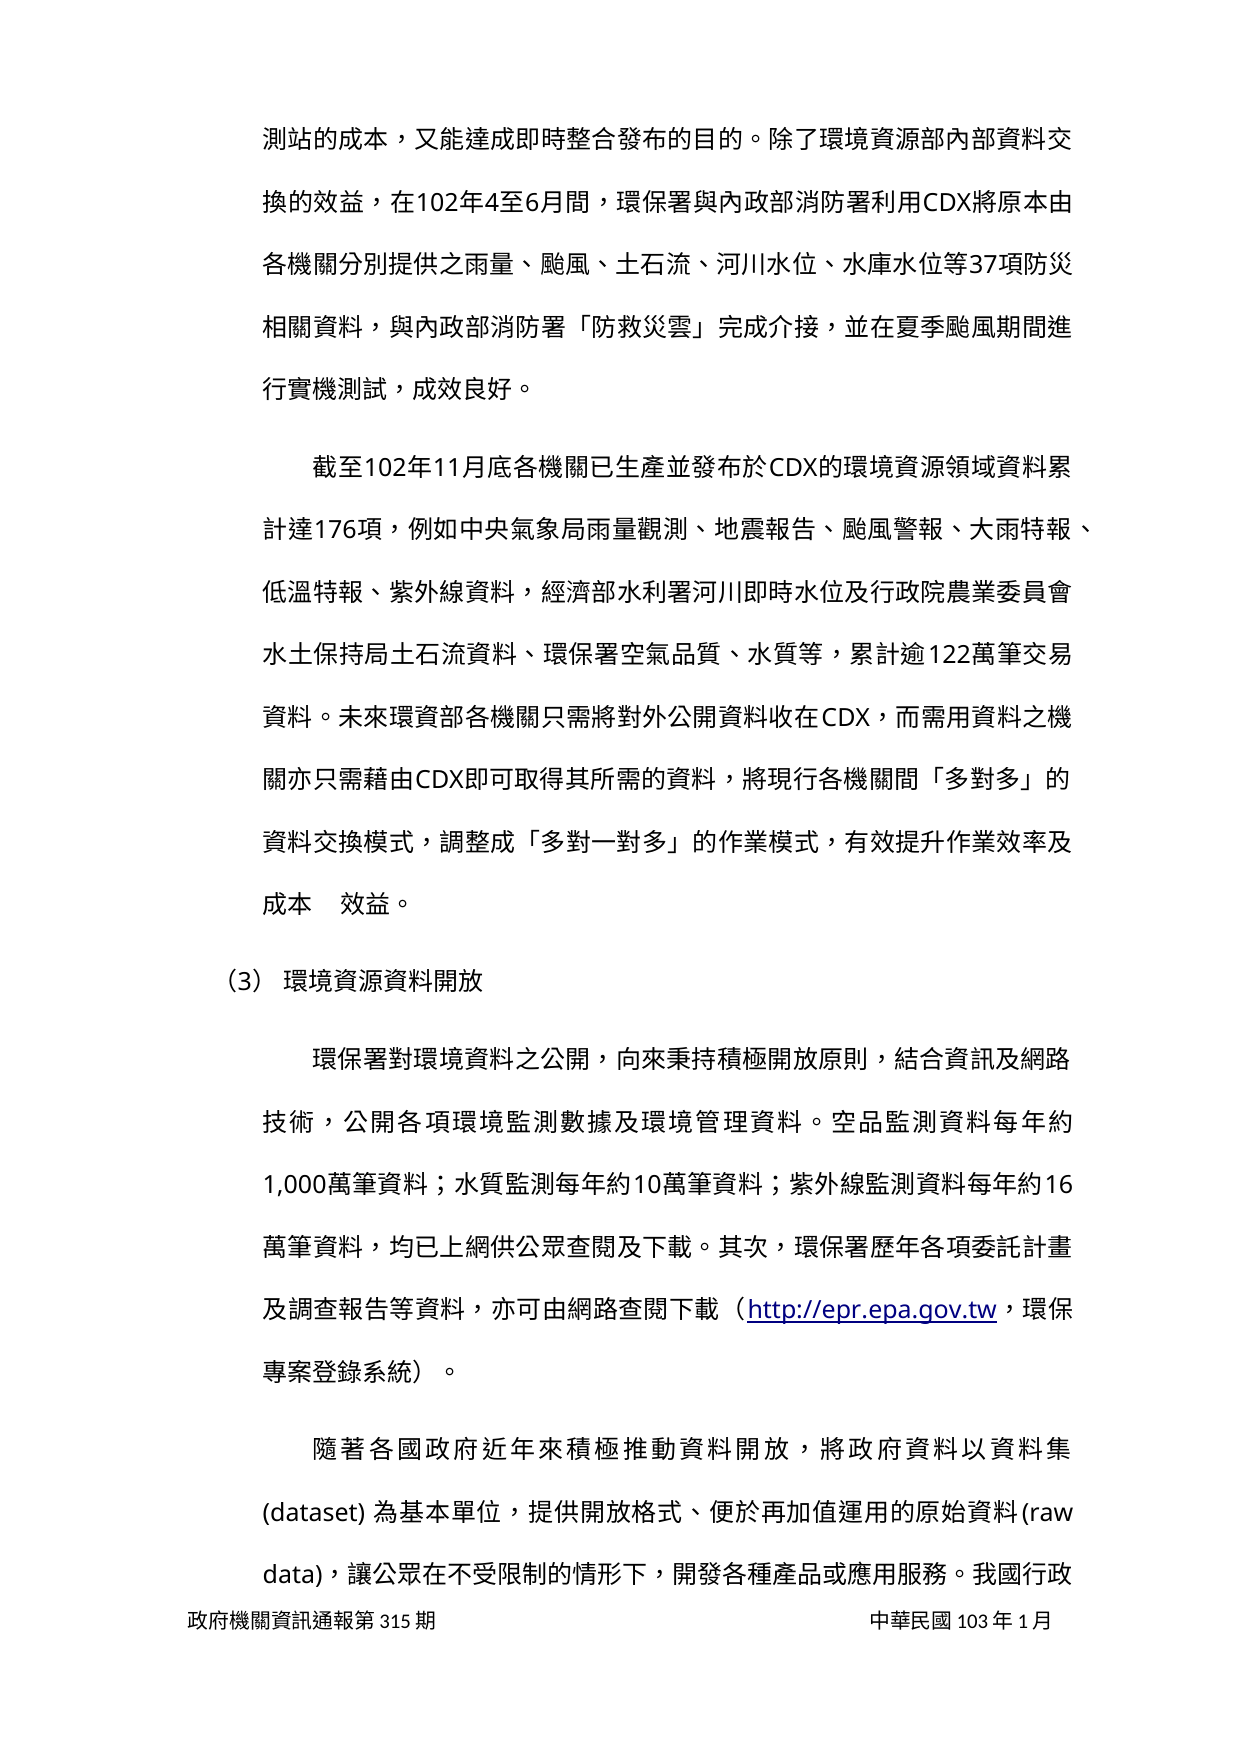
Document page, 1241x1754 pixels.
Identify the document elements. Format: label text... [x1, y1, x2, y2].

text 截至102年11月底各機關已生產並發布於CDX的環境資源領域資料累計達176項，例如中央氣象局雨量觀測、地震報告、颱風警報、大雨特報、低溫特報、紫外線資料，經濟部水利署河川即時水位及行政院農業委員會水土保持局土石流資料、環保署空氣品質、水質等，累計逾122萬筆交易資料。未來環資部各機關只需將對外公開資料收在CDX，而需用資料之機關亦只需藉由CDX即可取得其所需的資料，將現行各機關間「多對多」的資料交換模式，調整成「多對一對多」的作業模式，有效提升作業效率及成本 效益。 [262, 424, 1073, 924]
list 環境資源資料開放 [212, 939, 1073, 1001]
text 測站的成本，又能達成即時整合發布的目的。除了環境資源部內部資料交換的效益，在102年4至6月間，環保署與內政部消防署利用CDX將原本由各機關分別提供之雨量、颱風、土石流、河川水位、水庫水位等37項防災相關資料，與內政部消防署「防救災雲」完成介接，並在夏季颱風期間進行實機測試，成效良好。 [262, 96, 1073, 409]
text 環保署對環境資料之公開，向來秉持積極開放原則，結合資訊及網路技術，公開各項環境監測數據及環境管理資料。空品監測資料每年約1,000萬筆資料；水質監測每年約10萬筆資料；紫外線監測資料每年約16萬筆資料，均已上網供公眾查閱及下載。其次，環保署歷年各項委託計畫及調查報告等資料，亦可由網路查閱下載（http://epr.epa.gov.tw，環保專案登錄系統）。 [262, 1016, 1073, 1391]
text 隨著各國政府近年來積極推動資料開放，將政府資料以資料集(dataset) 為基本單位，提供開放格式、便於再加值運用的原始資料(raw data)，讓公眾在不受限制的情形下，開發各種產品或應用服務。我國行政 [262, 1406, 1073, 1594]
